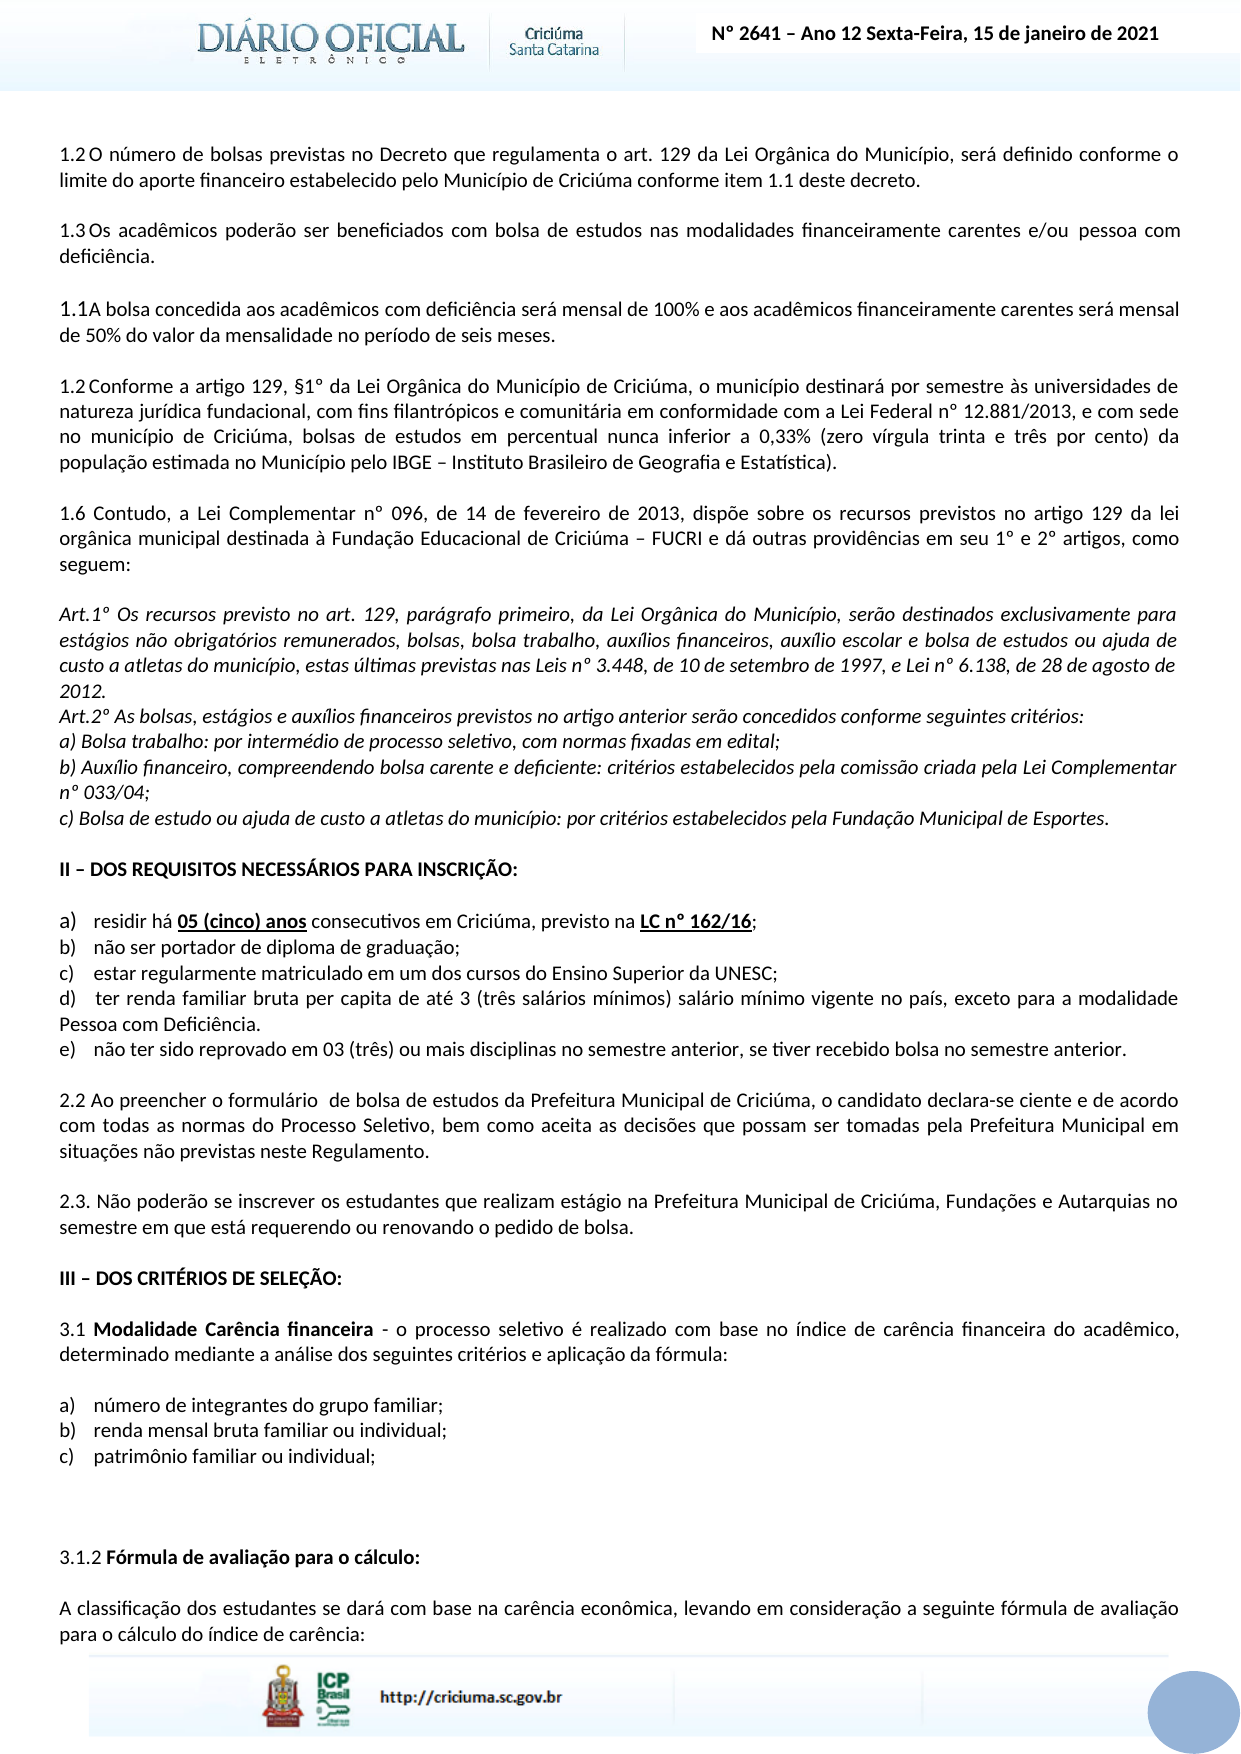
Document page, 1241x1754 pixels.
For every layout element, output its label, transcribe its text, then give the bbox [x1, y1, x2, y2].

list residir há 05 (cinco) anos consecutivos em Criciúma, previsto na LC nº 162/16; [59, 907, 1181, 934]
list não ser portador de diploma de graduação; [59, 934, 1181, 960]
text II – DOS REQUISITOS NECESSÁRIOS PARA INSCRIÇÃO: [59, 856, 1181, 881]
list A bolsa concedida aos acadêmicos com deficiência será mensal de 100% e aos acadêmicos financeiramente carentes será mensal de 50% do valor da mensalidade no período de seis meses. [59, 294, 1181, 347]
list patrimônio familiar ou individual; [59, 1443, 1181, 1468]
list não ter sido reprovado em 03 (três) ou mais disciplinas no semestre anterior, se tiver recebido bolsa no semestre anterior. [59, 1036, 1181, 1062]
text 1.6 Contudo, a Lei Complementar nº 096, de 14 de fevereiro de 2013, dispõe sobre os recursos previstos no artigo 129 da lei orgânica municipal destinada à Fundação Educacional de Criciúma – FUCRI e dá outras providências em seu 1º e 2º artigos, como seguem: [59, 500, 1181, 576]
text 3.1 Modalidade Carência financeira - o processo seletivo é realizado com base no índice de carência financeira do acadêmico, determinado mediante a análise dos seguintes critérios e aplicação da fórmula: [59, 1316, 1181, 1367]
list ter renda familiar bruta per capita de até 3 (três salários mínimos) salário mínimo vigente no país, exceto para a modalidade Pessoa com Deficiência. [59, 985, 1181, 1036]
list Conforme a artigo 129, §1º da Lei Orgânica do Município de Criciúma, o município destinará por semestre às universidades de natureza jurídica fundacional, com fins filantrópicos e comunitária em conformidade com a Lei Federal nº 12.881/2013, e com sede no município de Criciúma, bolsas de estudos em percentual nunca inferior a 0,33% (zero vírgula trinta e três por cento) da população estimada no Município pelo IBGE – Instituto Brasileiro de Geografia e Estatística). [59, 373, 1181, 474]
text a) Bolsa trabalho: por intermédio de processo seletivo, com normas fixadas em edital; [59, 729, 1181, 754]
text Art.2º As bolsas, estágios e auxílios financeiros previstos no artigo anterior serão concedidos conforme seguintes critérios: [59, 703, 1181, 729]
list número de integrantes do grupo familiar; [59, 1392, 1181, 1417]
text b) Auxílio financeiro, compreendendo bolsa carente e deficiente: critérios estabelecidos pela comissão criada pela Lei Complementar nº 033/04; [59, 754, 1181, 805]
text 1.2 O número de bolsas previstas no Decreto que regulamenta o art. 129 da Lei Orgânica do Município, será definido conforme o limite do aporte financeiro estabelecido pelo Município de Criciúma conforme item 1.1 deste decreto. [59, 141, 1181, 192]
text 1.3 Os acadêmicos poderão ser beneficiados com bolsa de estudos nas modalidades financeiramente carentes e/ou pessoa com deficiência. [59, 218, 1181, 268]
text c) Bolsa de estudo ou ajuda de custo a atletas do município: por critérios estabelecidos pela Fundação Municipal de Esportes. [59, 805, 1181, 830]
text 3.1.2 Fórmula de avaliação para o cálculo: [59, 1544, 1181, 1570]
text A classificação dos estudantes se dará com base na carência econômica, levando em consideração a seguinte fórmula de avaliação para o cálculo do índice de carência: [59, 1595, 1181, 1646]
text III – DOS CRITÉRIOS DE SELEÇÃO: [59, 1265, 1181, 1290]
text Art.1º Os recursos previsto no art. 129, parágrafo primeiro, da Lei Orgânica do Município, serão destinados exclusivamente para estágios não obrigatórios remunerados, bolsas, bolsa trabalho, auxílios financeiros, auxílio escolar e bolsa de estudos ou ajuda de custo a atletas do município, estas últimas previstas nas Leis nº 3.448, de 10 de setembro de 1997, e Lei nº 6.138, de 28 de agosto de 2012. [59, 602, 1181, 703]
list estar regularmente matriculado em um dos cursos do Ensino Superior da UNESC; [59, 960, 1181, 985]
list renda mensal bruta familiar ou individual; [59, 1417, 1181, 1443]
text 2.3. Não poderão se inscrever os estudantes que realizam estágio na Prefeitura Municipal de Criciúma, Fundações e Autarquias no semestre em que está requerendo ou renovando o pedido de bolsa. [59, 1189, 1181, 1239]
text 2.2 Ao preencher o formulário de bolsa de estudos da Prefeitura Municipal de Criciúma, o candidato declara-se ciente e de acordo com todas as normas do Processo Seletivo, bem como aceita as decisões que possam ser tomadas pela Prefeitura Municipal em situações não previstas neste Regulamento. [59, 1087, 1181, 1163]
